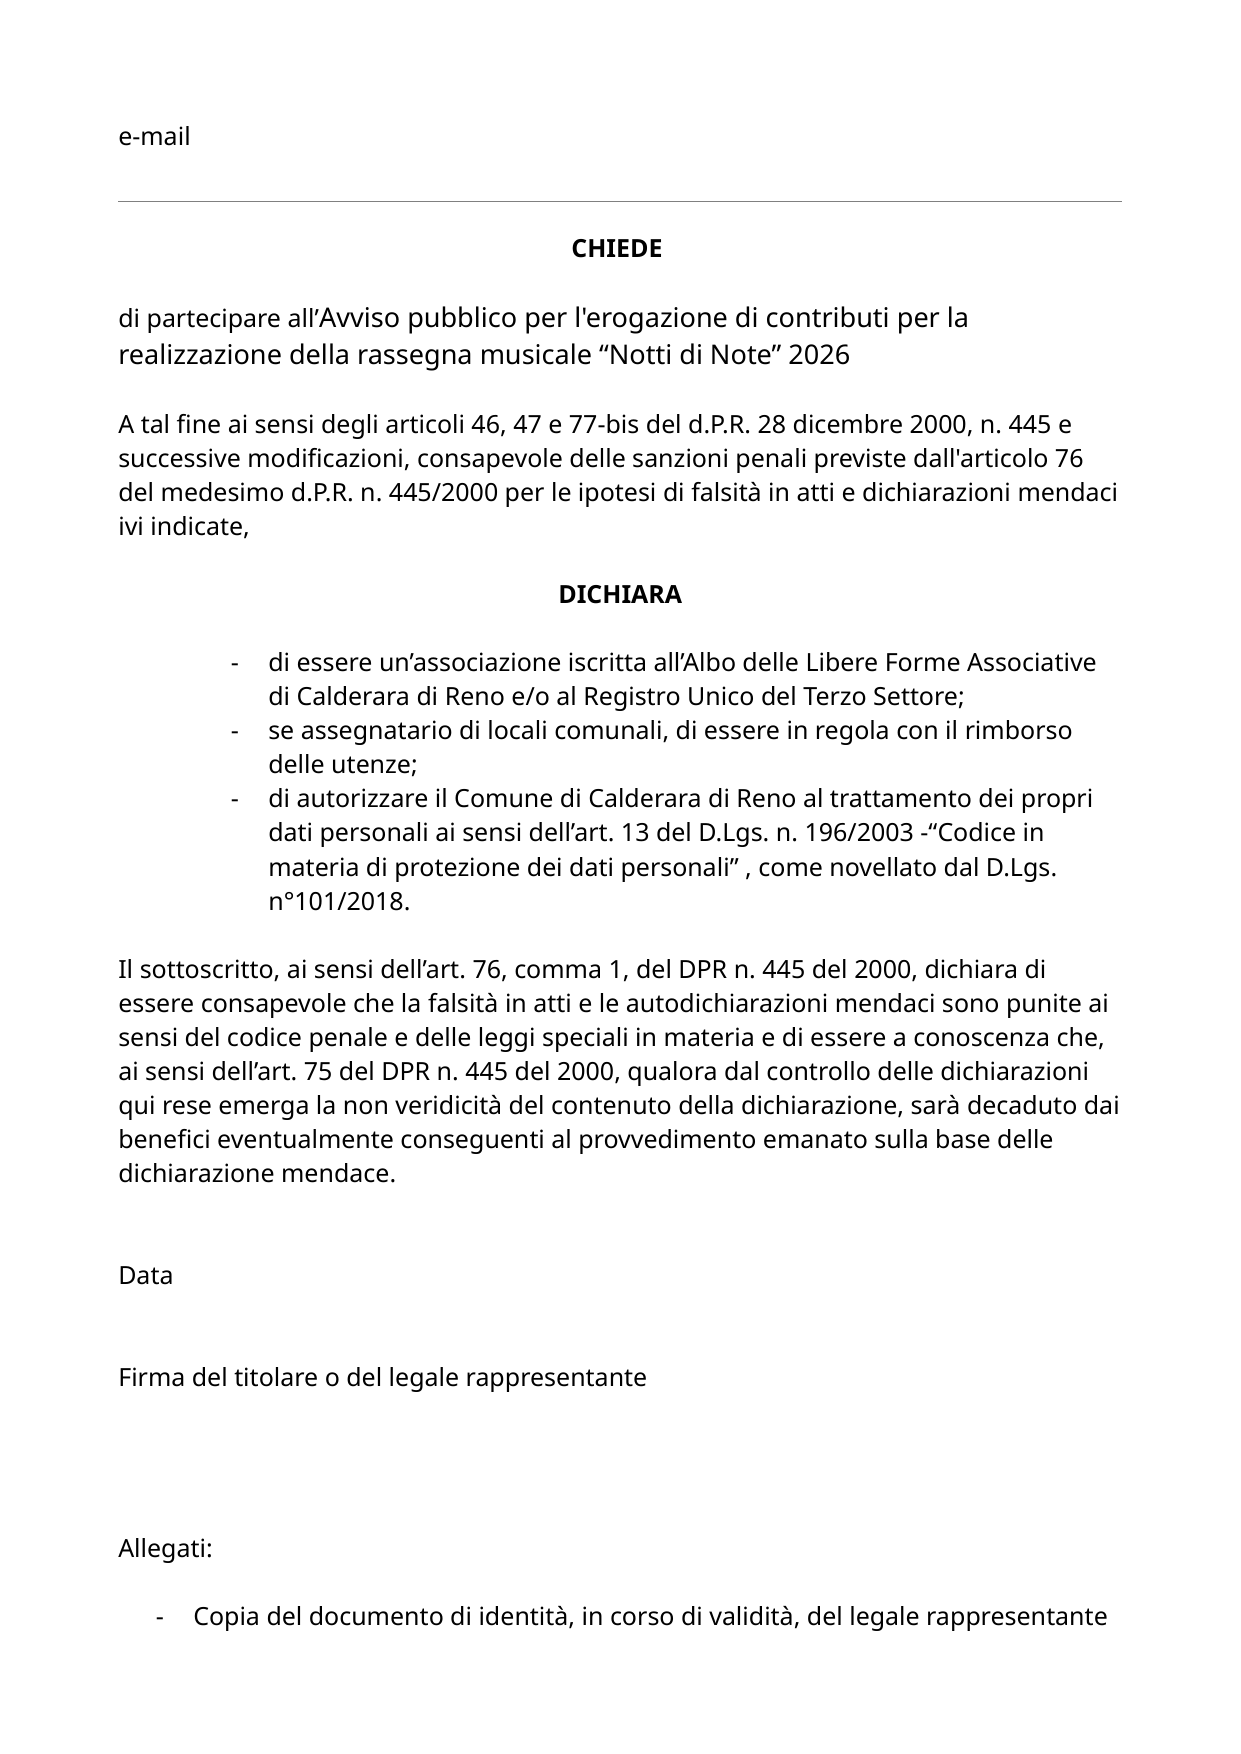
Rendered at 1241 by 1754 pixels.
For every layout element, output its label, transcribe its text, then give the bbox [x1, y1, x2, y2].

text e-mail [118, 118, 1122, 152]
text di partecipare all’Avviso pubblico per l'erogazione di contributi per la realizzazione della rassegna musicale “Notti di Note” 2026 [118, 298, 1122, 372]
list se assegnatario di locali comunali, di essere in regola con il rimborso delle utenze; [231, 713, 1122, 781]
text CHIEDE [118, 230, 1122, 264]
text A tal fine ai sensi degli articoli 46, 47 e 77-bis del d.P.R. 28 dicembre 2000, n. 445 e successive modificazioni, consapevole delle sanzioni penali previste dall'articolo 76 del medesimo d.P.R. n. 445/2000 per le ipotesi di falsità in atti e dichiarazioni mendaci ivi indicate, [118, 406, 1122, 543]
list di essere un’associazione iscritta all’Albo delle Libere Forme Associative di Calderara di Reno e/o al Registro Unico del Terzo Settore; [231, 645, 1122, 713]
text Il sottoscritto, ai sensi dell’art. 76, comma 1, del DPR n. 445 del 2000, dichiara di essere consapevole che la falsità in atti e le autodichiarazioni mendaci sono punite ai sensi del codice penale e delle leggi speciali in materia e di essere a conoscenza che, ai sensi dell’art. 75 del DPR n. 445 del 2000, qualora dal controllo delle dichiarazioni qui rese emerga la non veridicità del contenuto della dichiarazione, sarà decaduto dai benefici eventualmente conseguenti al provvedimento emanato sulla base delle dichiarazione mendace. [118, 951, 1122, 1190]
text DICHIARA [118, 577, 1122, 611]
text Data [118, 1258, 1122, 1292]
list di autorizzare il Comune di Calderara di Reno al trattamento dei propri dati personali ai sensi dell’art. 13 del D.Lgs. n. 196/2003 -“Codice in materia di protezione dei dati personali” , come novellato dal D.Lgs. n°101/2018. [231, 781, 1122, 917]
text Allegati: [118, 1530, 1122, 1564]
text Firma del titolare o del legale rappresentante [118, 1360, 1122, 1394]
list Copia del documento di identità, in corso di validità, del legale rappresentante [156, 1598, 1122, 1633]
